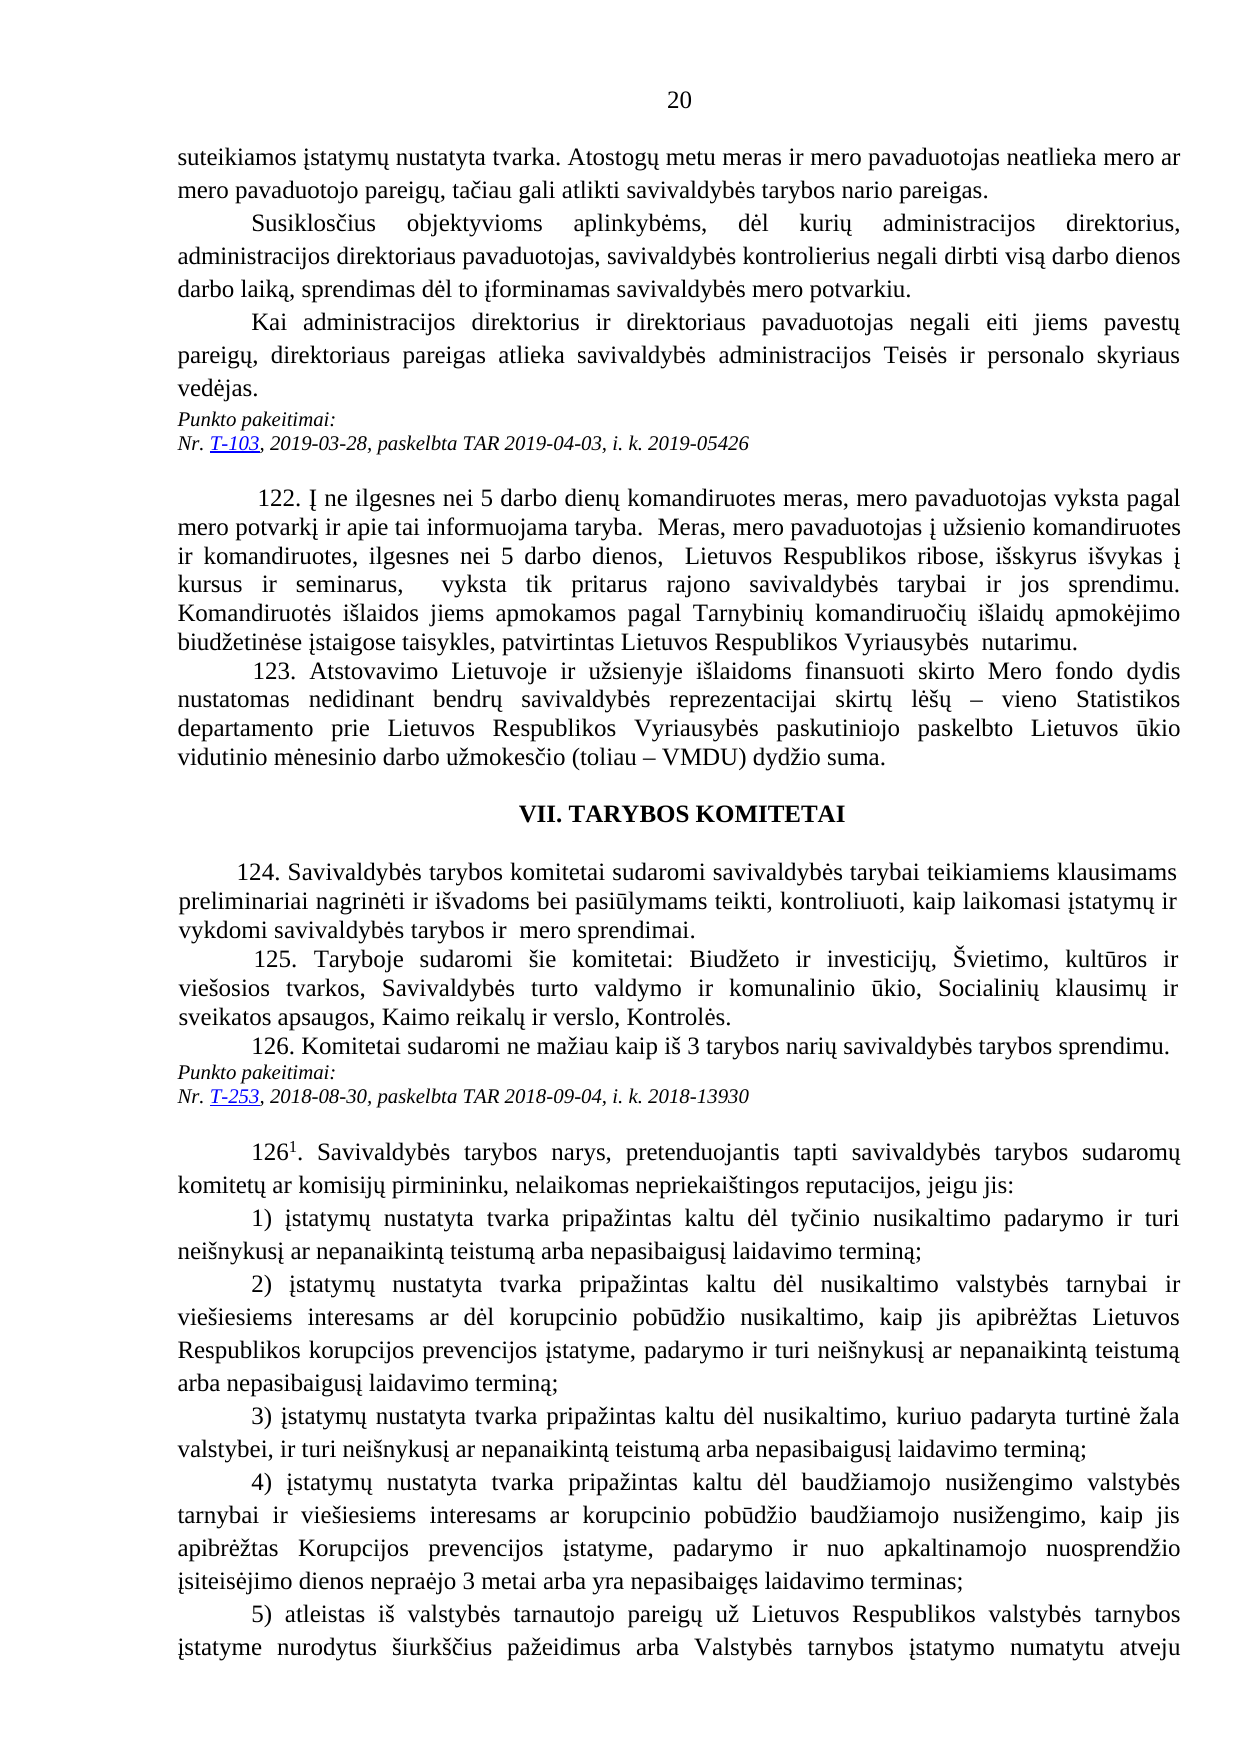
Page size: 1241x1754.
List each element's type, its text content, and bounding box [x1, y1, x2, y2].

text 126. Komitetai sudaromi ne mažiau kaip iš 3 tarybos narių savivaldybės tarybos sprendimu. [177, 1031, 1181, 1060]
text 2) įstatymų nustatyta tvarka pripažintas kaltu dėl nusikaltimo valstybės tarnybai ir viešiesiems interesams ar dėl korupcinio pobūdžio nusikaltimo, kaip jis apibrėžtas Lietuvos Respublikos korupcijos prevencijos įstatyme, padarymo ir turi neišnykusį ar nepanaikintą teistumą arba nepasibaigusį laidavimo terminą; [177, 1269, 1181, 1397]
text 3) įstatymų nustatyta tvarka pripažintas kaltu dėl nusikaltimo, kuriuo padaryta turtinė žala valstybei, ir turi neišnykusį ar nepanaikintą teistumą arba nepasibaigusį laidavimo terminą; [177, 1401, 1181, 1463]
text Susiklosčius objektyvioms aplinkybėms, dėl kurių administracijos direktorius, administracijos direktoriaus pavaduotojas, savivaldybės kontrolierius negali dirbti visą darbo dienos darbo laiką, sprendimas dėl to įforminamas savivaldybės mero potvarkiu. [177, 208, 1181, 303]
text 4) įstatymų nustatyta tvarka pripažintas kaltu dėl baudžiamojo nusižengimo valstybės tarnybai ir viešiesiems interesams ar korupcinio pobūdžio baudžiamojo nusižengimo, kaip jis apibrėžtas Korupcijos prevencijos įstatyme, padarymo ir nuo apkaltinamojo nuosprendžio įsiteisėjimo dienos nepraėjo 3 metai arba yra nepasibaigęs laidavimo terminas; [177, 1467, 1181, 1595]
text Punkto pakeitimai: [177, 1060, 1181, 1084]
text Kai administracijos direktorius ir direktoriaus pavaduotojas negali eiti jiems pavestų pareigų, direktoriaus pareigas atlieka savivaldybės administracijos Teisės ir personalo skyriaus vedėjas. [177, 307, 1181, 402]
text suteikiamos įstatymų nustatyta tvarka. Atostogų metu meras ir mero pavaduotojas neatlieka mero ar mero pavaduotojo pareigų, tačiau gali atlikti savivaldybės tarybos nario pareigas. [177, 142, 1181, 204]
text 123. Atstovavimo Lietuvoje ir užsienyje išlaidoms finansuoti skirto Mero fondo dydis nustatomas nedidinant bendrų savivaldybės reprezentacijai skirtų lėšų – vieno Statistikos departamento prie Lietuvos Respublikos Vyriausybės paskutiniojo paskelbto Lietuvos ūkio vidutinio mėnesinio darbo užmokesčio (toliau – VMDU) dydžio suma. [177, 656, 1181, 771]
text 1261. Savivaldybės tarybos narys, pretenduojantis tapti savivaldybės tarybos sudaromų komitetų ar komisijų pirmininku, nelaikomas nepriekaištingos reputacijos, jeigu jis: [177, 1137, 1181, 1198]
text Punkto pakeitimai: [177, 406, 1181, 431]
text 1) įstatymų nustatyta tvarka pripažintas kaltu dėl tyčinio nusikaltimo padarymo ir turi neišnykusį ar nepanaikintą teistumą arba nepasibaigusį laidavimo terminą; [177, 1203, 1181, 1264]
text 5) atleistas iš valstybės tarnautojo pareigų už Lietuvos Respublikos valstybės tarnybos įstatyme nurodytus šiurkščius pažeidimus arba Valstybės tarnybos įstatymo numatytu atveju [177, 1599, 1181, 1661]
text 124. Savivaldybės tarybos komitetai sudaromi savivaldybės tarybai teikiamiems klausimams preliminariai nagrinėti ir išvadoms bei pasiūlymams teikti, kontroliuoti, kaip laikomasi įstatymų ir vykdomi savivaldybės tarybos ir mero sprendimai. [178, 857, 1179, 944]
text Nr. T-253, 2018-08-30, paskelbta TAR 2018-09-04, i. k. 2018-13930 [177, 1084, 1181, 1108]
text 125. Taryboje sudaromi šie komitetai: Biudžeto ir investicijų, Švietimo, kultūros ir viešosios tvarkos, Savivaldybės turto valdymo ir komunalinio ūkio, Socialinių klausimų ir sveikatos apsaugos, Kaimo reikalų ir verslo, Kontrolės. [178, 944, 1179, 1031]
text 122. Į ne ilgesnes nei 5 darbo dienų komandiruotes meras, mero pavaduotojas vyksta pagal mero potvarkį ir apie tai informuojama taryba. Meras, mero pavaduotojas į užsienio komandiruotes ir komandiruotes, ilgesnes nei 5 darbo dienos, Lietuvos Respublikos ribose, išskyrus išvykas į kursus ir seminarus, vyksta tik pritarus rajono savivaldybės tarybai ir jos sprendimu. Komandiruotės išlaidos jiems apmokamos pagal Tarnybinių komandiruočių išlaidų apmokėjimo biudžetinėse įstaigose taisykles, patvirtintas Lietuvos Respublikos Vyriausybės nutarimu. [177, 483, 1181, 656]
text VII. TARYBOS KOMITETAI [183, 799, 1181, 828]
text Nr. T-103, 2019-03-28, paskelbta TAR 2019-04-03, i. k. 2019-05426 [177, 431, 1181, 454]
